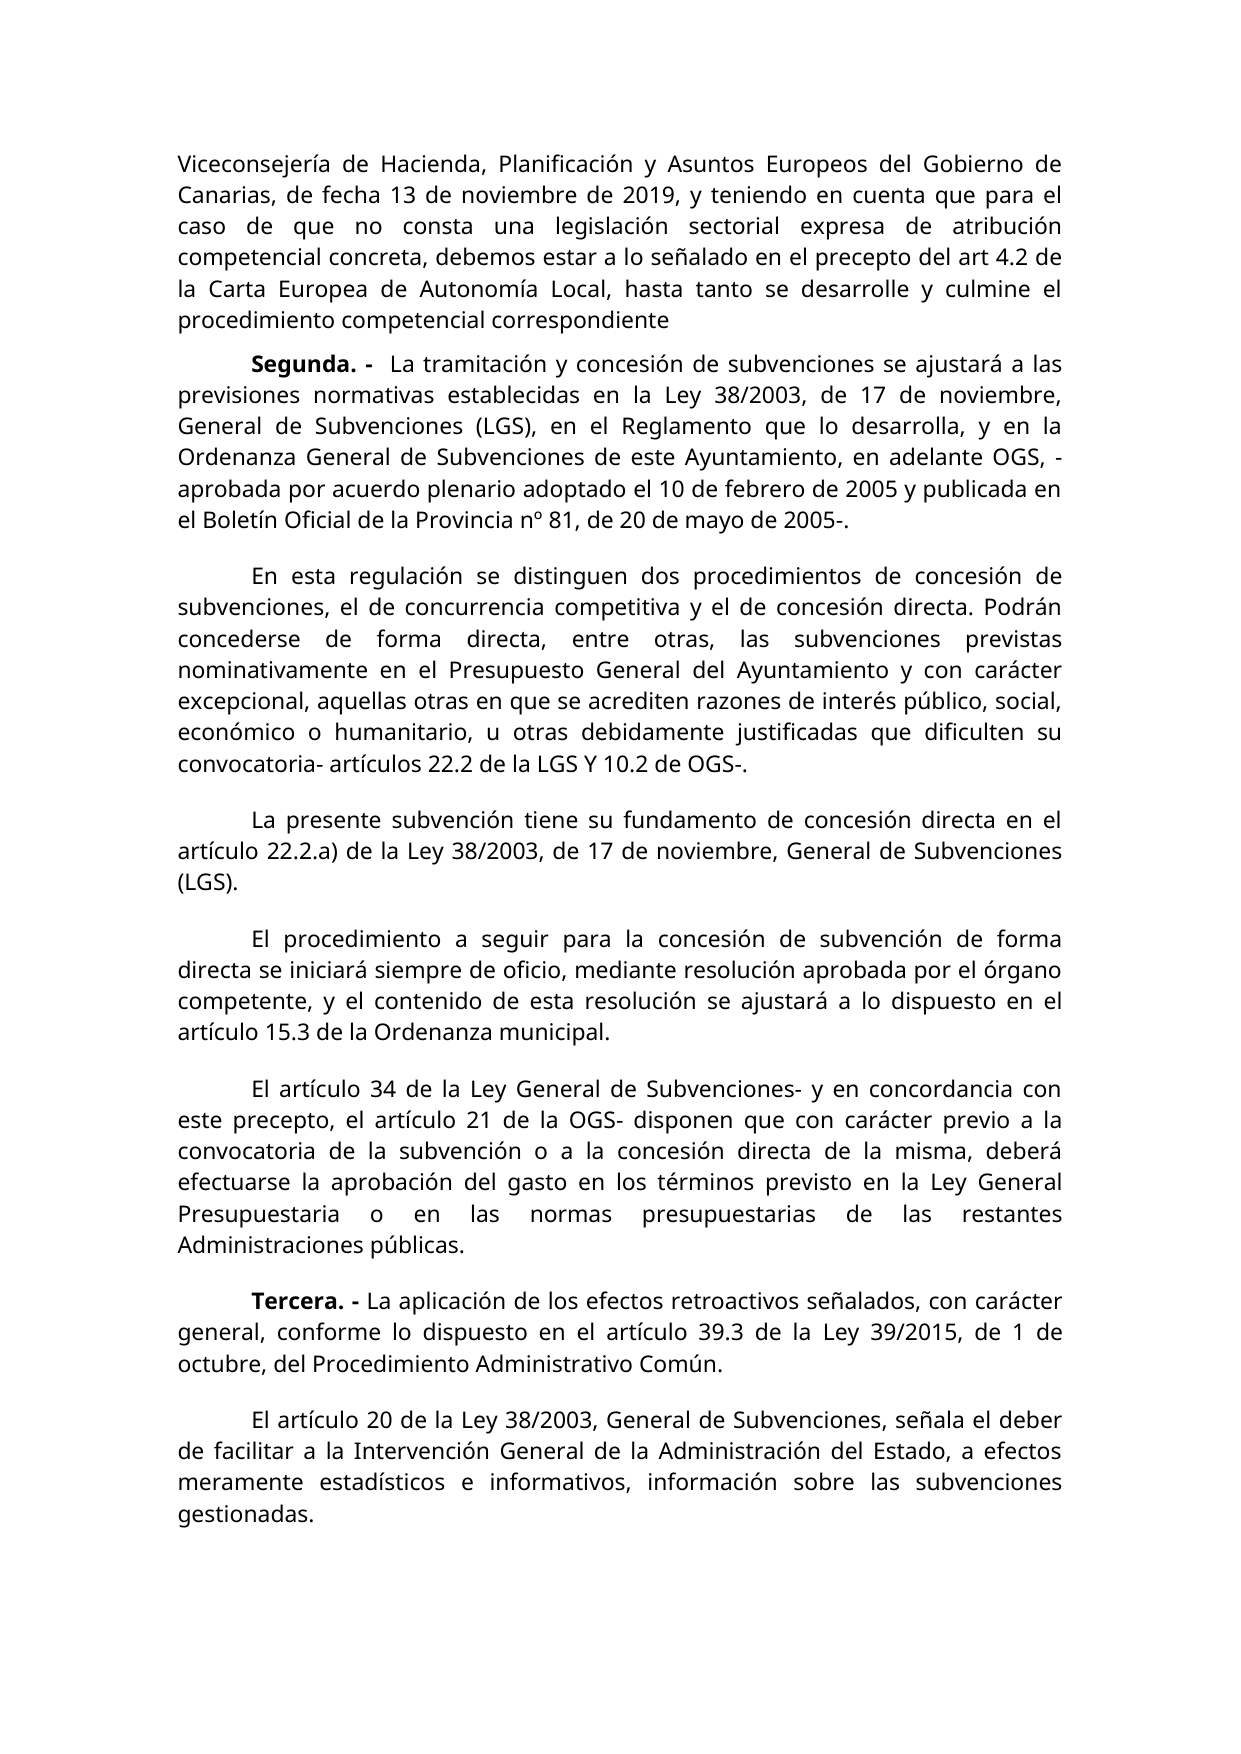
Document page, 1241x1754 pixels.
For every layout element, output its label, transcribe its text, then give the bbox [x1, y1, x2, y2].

text Viceconsejería de Hacienda, Planificación y Asuntos Europeos del Gobierno de Canarias, de fecha 13 de noviembre de 2019, y teniendo en cuenta que para el caso de que no consta una legislación sectorial expresa de atribución competencial concreta, debemos estar a lo señalado en el precepto del art 4.2 de la Carta Europea de Autonomía Local, hasta tanto se desarrolle y culmine el procedimiento competencial correspondiente [177, 148, 1063, 335]
text El procedimiento a seguir para la concesión de subvención de forma directa se iniciará siempre de oficio, mediante resolución aprobada por el órgano competente, y el contenido de esta resolución se ajustará a lo dispuesto en el artículo 15.3 de la Ordenanza municipal. [177, 923, 1063, 1048]
text La presente subvención tiene su fundamento de concesión directa en el artículo 22.2.a) de la Ley 38/2003, de 17 de noviembre, General de Subvenciones (LGS). [177, 804, 1063, 898]
text Segunda. - La tramitación y concesión de subvenciones se ajustará a las previsiones normativas establecidas en la Ley 38/2003, de 17 de noviembre, General de Subvenciones (LGS), en el Reglamento que lo desarrolla, y en la Ordenanza General de Subvenciones de este Ayuntamiento, en adelante OGS, - aprobada por acuerdo plenario adoptado el 10 de febrero de 2005 y publicada en el Boletín Oficial de la Provincia nº 81, de 20 de mayo de 2005-. [177, 348, 1063, 535]
text En esta regulación se distinguen dos procedimientos de concesión de subvenciones, el de concurrencia competitiva y el de concesión directa. Podrán concederse de forma directa, entre otras, las subvenciones previstas nominativamente en el Presupuesto General del Ayuntamiento y con carácter excepcional, aquellas otras en que se acrediten razones de interés público, social, económico o humanitario, u otras debidamente justificadas que dificulten su convocatoria- artículos 22.2 de la LGS Y 10.2 de OGS-. [177, 560, 1063, 779]
text El artículo 20 de la Ley 38/2003, General de Subvenciones, señala el deber de facilitar a la Intervención General de la Administración del Estado, a efectos meramente estadísticos e informativos, información sobre las subvenciones gestionadas. [177, 1404, 1063, 1529]
text Tercera. - La aplicación de los efectos retroactivos señalados, con carácter general, conforme lo dispuesto en el artículo 39.3 de la Ley 39/2015, de 1 de octubre, del Procedimiento Administrativo Común. [177, 1285, 1063, 1379]
text El artículo 34 de la Ley General de Subvenciones- y en concordancia con este precepto, el artículo 21 de la OGS- disponen que con carácter previo a la convocatoria de la subvención o a la concesión directa de la misma, deberá efectuarse la aprobación del gasto en los términos previsto en la Ley General Presupuestaria o en las normas presupuestarias de las restantes Administraciones públicas. [177, 1073, 1063, 1260]
